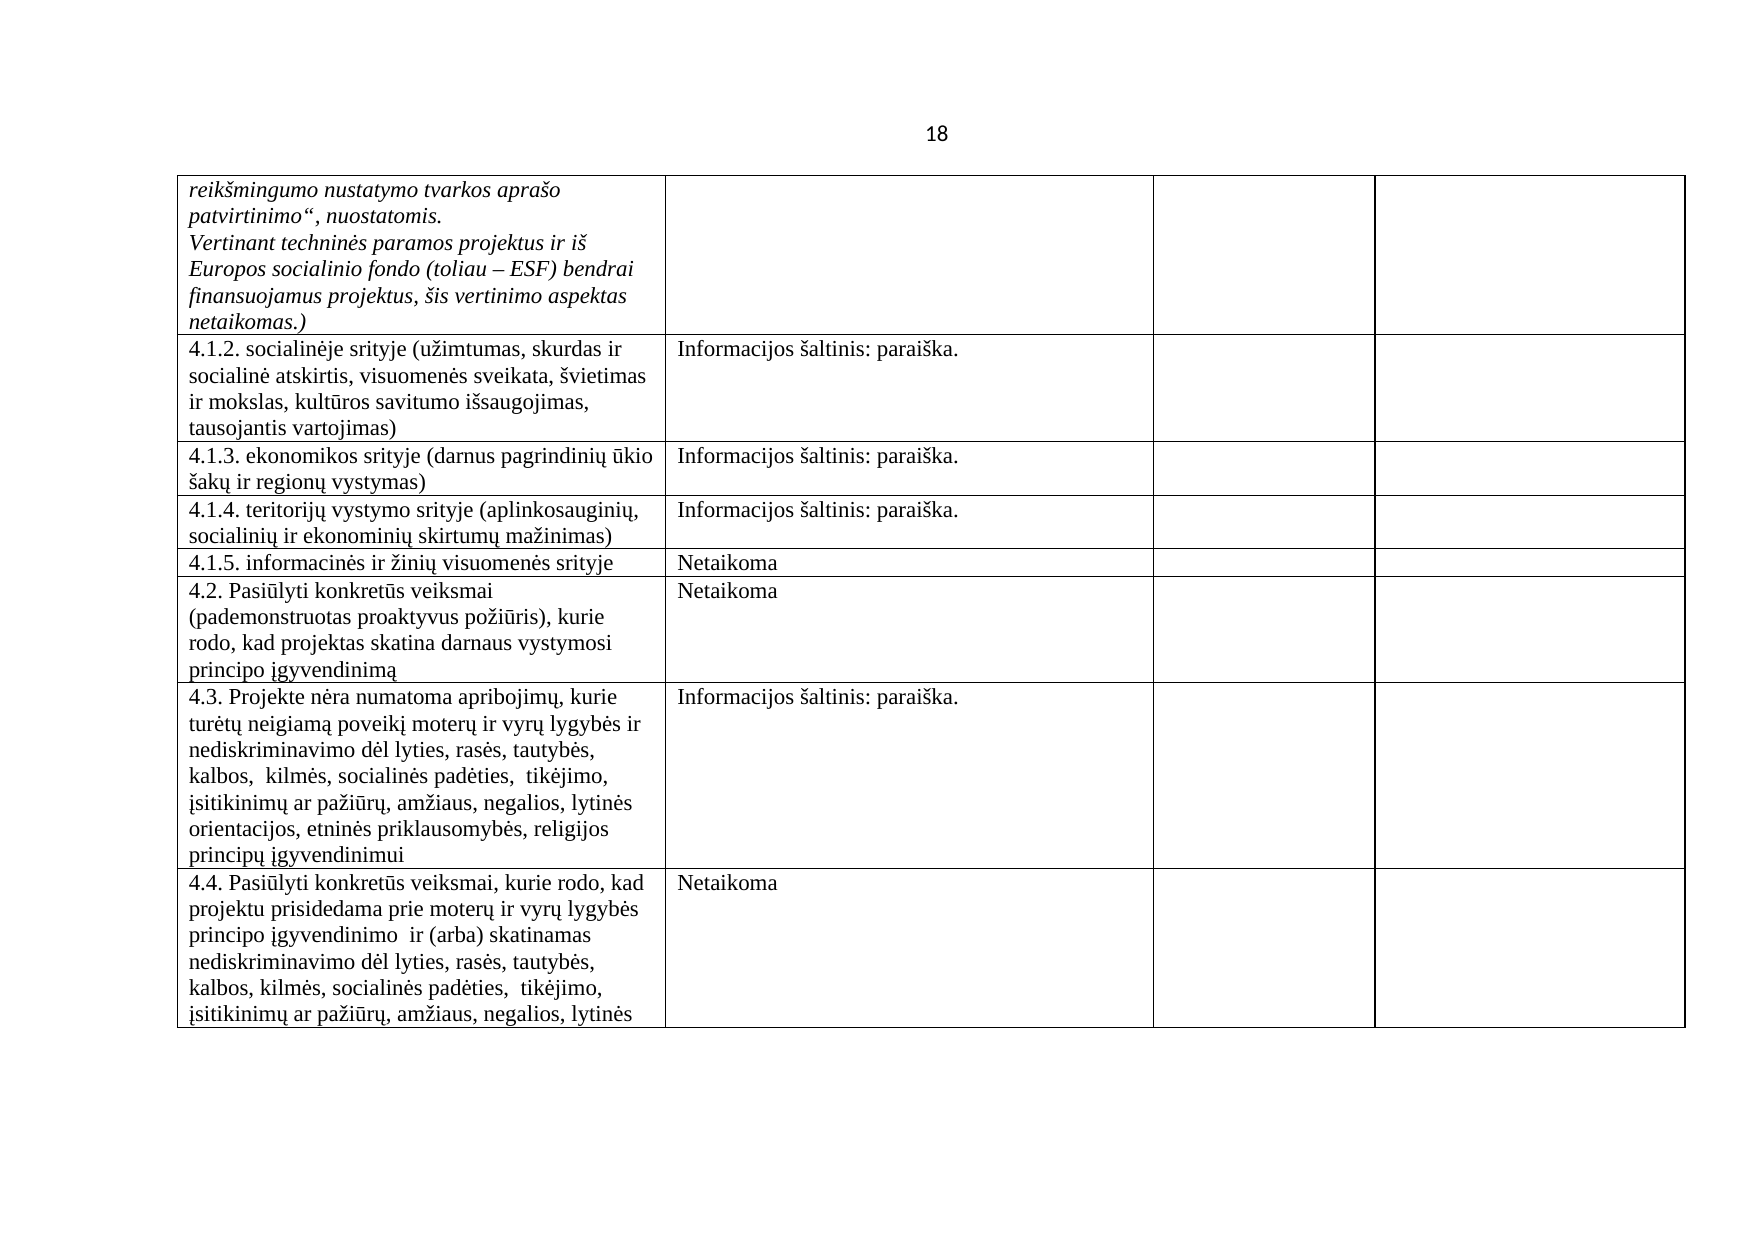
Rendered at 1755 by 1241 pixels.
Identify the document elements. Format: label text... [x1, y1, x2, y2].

table_cell Netaikoma [666, 869, 1153, 1027]
table_cell Netaikoma [666, 549, 1153, 576]
table_cell 4.1.5. informacinės ir žinių visuomenės srityje [178, 549, 665, 576]
table_cell [1376, 549, 1684, 576]
table_cell Informacijos šaltinis: paraiška. [666, 683, 1153, 868]
table_cell [1154, 335, 1374, 441]
table_cell [1154, 549, 1374, 576]
table_cell 4.1.4. teritorijų vystymo srityje (aplinkosauginių, socialinių ir ekonominių skirtumų mažinimas) [178, 496, 665, 548]
table_cell [1154, 176, 1374, 334]
table_cell Informacijos šaltinis: paraiška. [666, 335, 1153, 441]
table_cell [1376, 869, 1684, 1027]
table_cell [1376, 683, 1684, 868]
table_cell [1154, 496, 1374, 548]
table_cell 4.1.3. ekonomikos srityje (darnus pagrindinių ūkio šakų ir regionų vystymas) [178, 442, 665, 494]
table_cell [1154, 577, 1374, 682]
table_cell [1154, 442, 1374, 494]
table_cell [1376, 577, 1684, 682]
table_cell 4.4. Pasiūlyti konkretūs veiksmai, kurie rodo, kad projektu prisidedama prie moterų ir vyrų lygybės principo įgyvendinimo ir (arba) skatinamas nediskriminavimo dėl lyties, rasės, tautybės, kalbos, kilmės, socialinės padėties, tikėjimo, įsitikinimų ar pažiūrų, amžiaus, negalios, lytinės [178, 869, 665, 1027]
table_cell [1376, 442, 1684, 494]
table_cell [1154, 869, 1374, 1027]
table_cell Netaikoma [666, 577, 1153, 682]
table_cell [1376, 176, 1684, 334]
table_cell [1376, 335, 1684, 441]
table_cell [1376, 496, 1684, 548]
table_cell 4.3. Projekte nėra numatoma apribojimų, kurie turėtų neigiamą poveikį moterų ir vyrų lygybės ir nediskriminavimo dėl lyties, rasės, tautybės, kalbos, kilmės, socialinės padėties, tikėjimo, įsitikinimų ar pažiūrų, amžiaus, negalios, lytinės orientacijos, etninės priklausomybės, religijos principų įgyvendinimui [178, 683, 665, 868]
table_cell Informacijos šaltinis: paraiška. [666, 496, 1153, 548]
table_cell reikšmingumo nustatymo tvarkos aprašo patvirtinimo“, nuostatomis. Vertinant techninės paramos projektus ir iš Europos socialinio fondo (toliau – ESF) bendrai finansuojamus projektus, šis vertinimo aspektas netaikomas.) [178, 176, 665, 334]
table_cell Informacijos šaltinis: paraiška. [666, 442, 1153, 494]
table_cell [1154, 683, 1374, 868]
table_cell [666, 176, 1153, 334]
table_cell 4.1.2. socialinėje srityje (užimtumas, skurdas ir socialinė atskirtis, visuomenės sveikata, švietimas ir mokslas, kultūros savitumo išsaugojimas, tausojantis vartojimas) [178, 335, 665, 441]
table_cell 4.2. Pasiūlyti konkretūs veiksmai (pademonstruotas proaktyvus požiūris), kurie rodo, kad projektas skatina darnaus vystymosi principo įgyvendinimą [178, 577, 665, 682]
